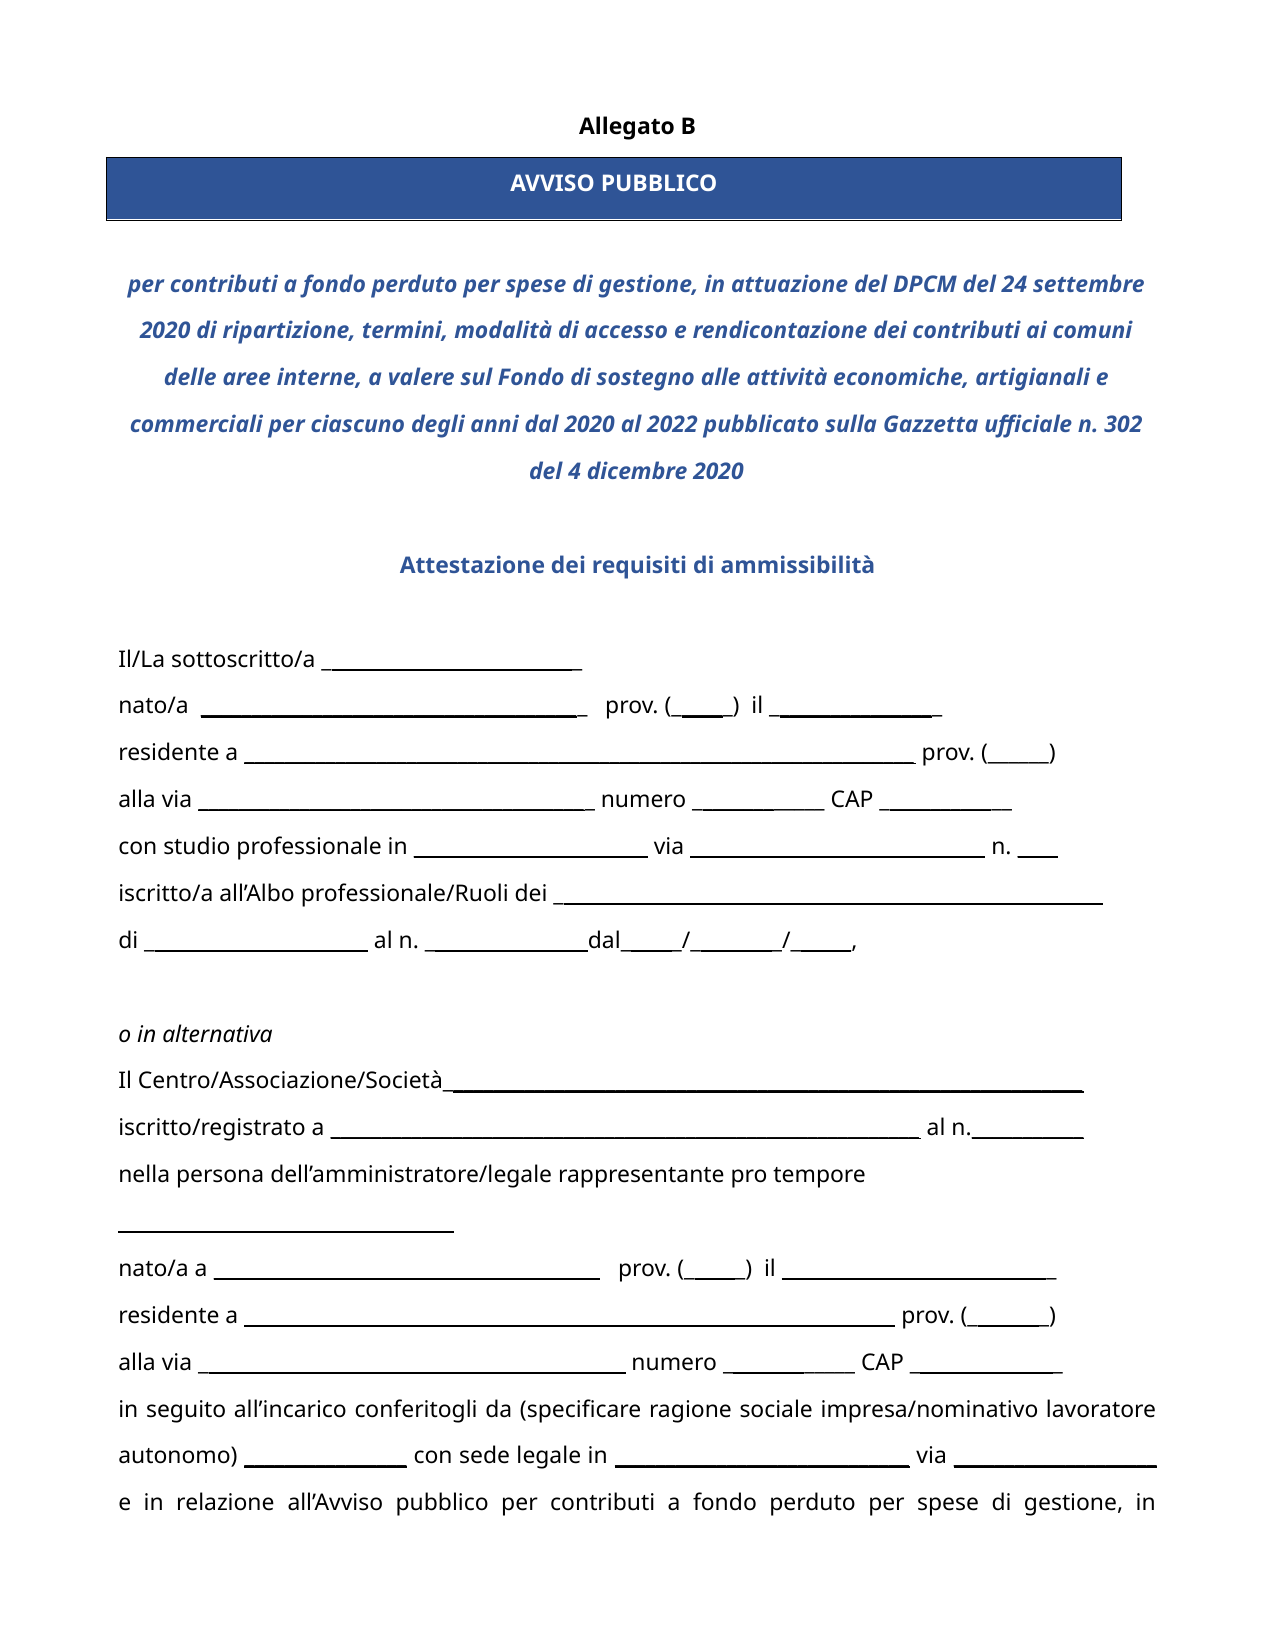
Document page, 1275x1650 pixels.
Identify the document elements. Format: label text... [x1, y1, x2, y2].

text residente a ________________________________________________________________ prov. (________) [118, 1299, 1157, 1330]
text iscritto/registrato a __________________________________________________________ al n.___________ [118, 1111, 1157, 1142]
text con studio professionale in _______________________ via _____________________________ n. ____ [118, 830, 1157, 861]
text Allegato B [118, 110, 1157, 141]
text nato/a ______________________________________ prov. (______) il _________________ [118, 689, 1157, 721]
text Il/La sottoscritto/a _____ ____________________ [118, 642, 1157, 674]
text o in alternativa [118, 1017, 1157, 1049]
text nato/a a ______________________________________ prov. (______) il ___________________________ [118, 1252, 1157, 1283]
text per contributi a fondo perduto per spese di gestione, in attuazione del DPCM del 24 settembre 2020 di ripartizione, termini, modalità di accesso e rendicontazione dei contributi ai comuni delle aree interne, a valere sul Fondo di sostegno alle attività economiche, artigianali e commerciali per ciascuno degli anni dal 2020 al 2022 pubblicato sulla Gazzetta ufficiale n. 302 del 4 dicembre 2020 [118, 267, 1157, 486]
text alla via __________________________________________ numero _____________ CAP _______________ [118, 1346, 1157, 1377]
text Attestazione dei requisiti di ammissibilità [118, 549, 1157, 580]
text di ______________________ al n. ________________dal______/_________/______, [118, 924, 1157, 955]
text Il Centro/Associazione/Società_______________________________________________________________ [118, 1064, 1157, 1096]
text residente a __________________________________________________________________ prov. (______) [118, 736, 1157, 767]
text iscritto/a all’Albo professionale/Ruoli dei ______________________________________________________ [118, 877, 1157, 908]
table_header AVVISO PUBBLICO [107, 158, 1121, 219]
text alla via _______________________________________ numero _____________ CAP _____________ [118, 783, 1157, 814]
text in seguito all’incarico conferitogli da (specificare ragione sociale impresa/nominativo lavoratore autonomo) ________________ con sede legale in _____________________________ via ____________________ e in relazione all’Avviso pubblico per contributi a fondo perduto per spese di gestione, in [118, 1392, 1157, 1517]
text nella persona dell’amministratore/legale rappresentante pro tempore _________________________________ [118, 1158, 1157, 1236]
